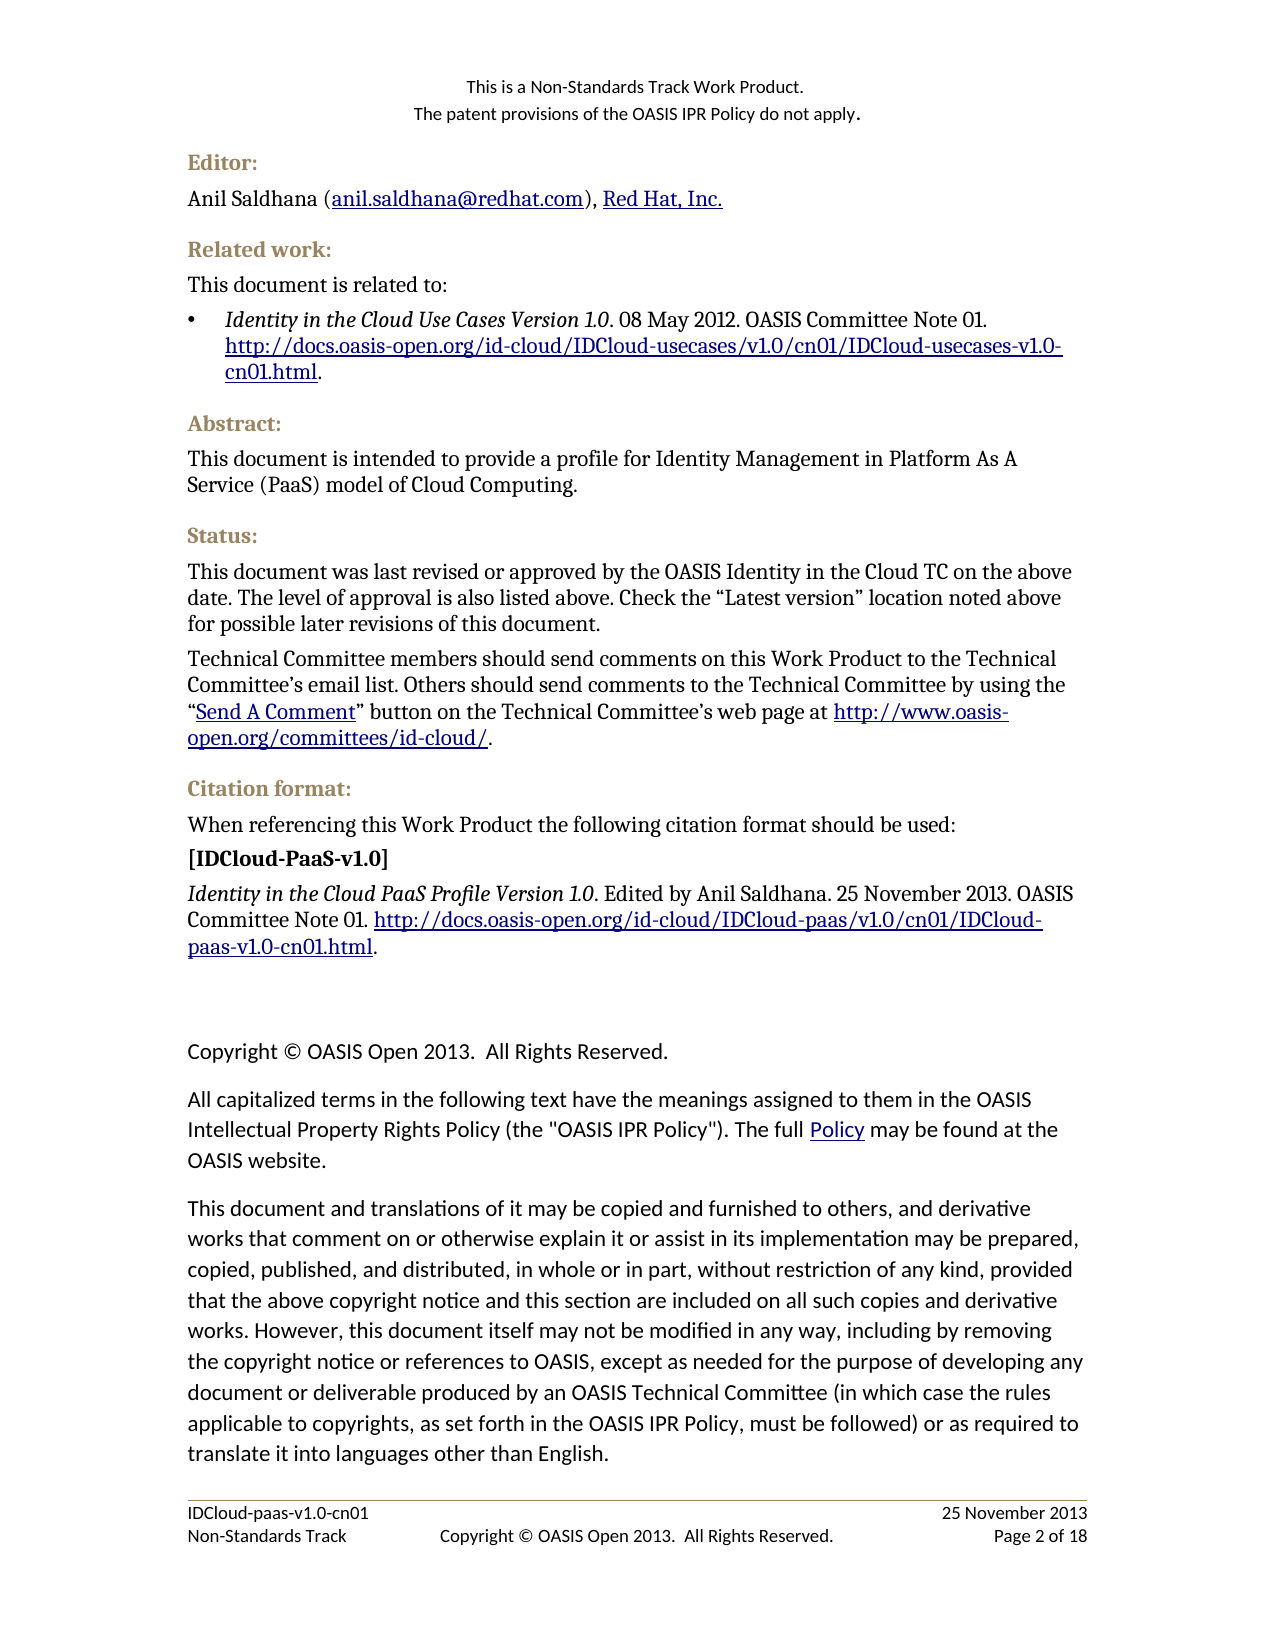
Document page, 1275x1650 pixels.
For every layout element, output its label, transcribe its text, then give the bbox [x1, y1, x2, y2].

title Technical Committee members should send comments on this Work Product to the Technical Committee’s email list. Others should send comments to the Technical Committee by using the “Send A Comment” button on the Technical Committee’s web page at http://www.oasis-open.org/committees/id-cloud/. [187, 646, 1087, 751]
title When referencing this Work Product the following citation format should be used: [187, 811, 1087, 838]
title Related work: [187, 236, 1087, 263]
title This document is related to: [187, 272, 1087, 298]
text Copyright © OASIS Open 2013. All Rights Reserved. [187, 1037, 1087, 1066]
title Status: [187, 523, 1087, 549]
title Editor: [187, 150, 1087, 176]
text This document is intended to provide a profile for Identity Management in Platform As A Service (PaaS) model of Cloud Computing. [187, 446, 1087, 498]
title Abstract: [187, 410, 1087, 437]
title Citation format: [187, 776, 1087, 802]
title This document was last revised or approved by the OASIS Identity in the Cloud TC on the above date. The level of approval is also listed above. Check the “Latest version” location noted above for possible later revisions of this document. [187, 558, 1087, 637]
title Anil Saldhana (anil.saldhana@redhat.com), Red Hat, Inc. [187, 185, 1087, 212]
title [IDCloud-PaaS-v1.0] [187, 846, 1087, 872]
text This document and translations of it may be copied and furnished to others, and derivative works that comment on or otherwise explain it or assist in its implementation may be prepared, copied, published, and distributed, in whole or in part, without restriction of any kind, provided that the above copyright notice and this section are included on all such copies and derivative works. However, this document itself may not be modified in any way, including by removing the copyright notice or references to OASIS, except as needed for the purpose of developing any document or deliverable produced by an OASIS Technical Committee (in which case the rules applicable to copyrights, as set forth in the OASIS IPR Policy, must be followed) or as required to translate it into languages other than English. [187, 1194, 1087, 1468]
title Identity in the Cloud PaaS Profile Version 1.0. Edited by Anil Saldhana. 25 November 2013. OASIS Committee Note 01. http://docs.oasis-open.org/id-cloud/IDCloud-paas/v1.0/cn01/IDCloud-paas-v1.0-cn01.html. [187, 881, 1087, 960]
text All capitalized terms in the following text have the meanings assigned to them in the OASIS Intellectual Property Rights Policy (the "OASIS IPR Policy"). The full Policy may be found at the OASIS website. [187, 1085, 1087, 1174]
list Identity in the Cloud Use Cases Version 1.0. 08 May 2012. OASIS Committee Note 01. http://docs.oasis-open.org/id-cloud/IDCloud-usecases/v1.0/cn01/IDCloud-usecases-v1.0-cn01.html. [187, 306, 1087, 386]
